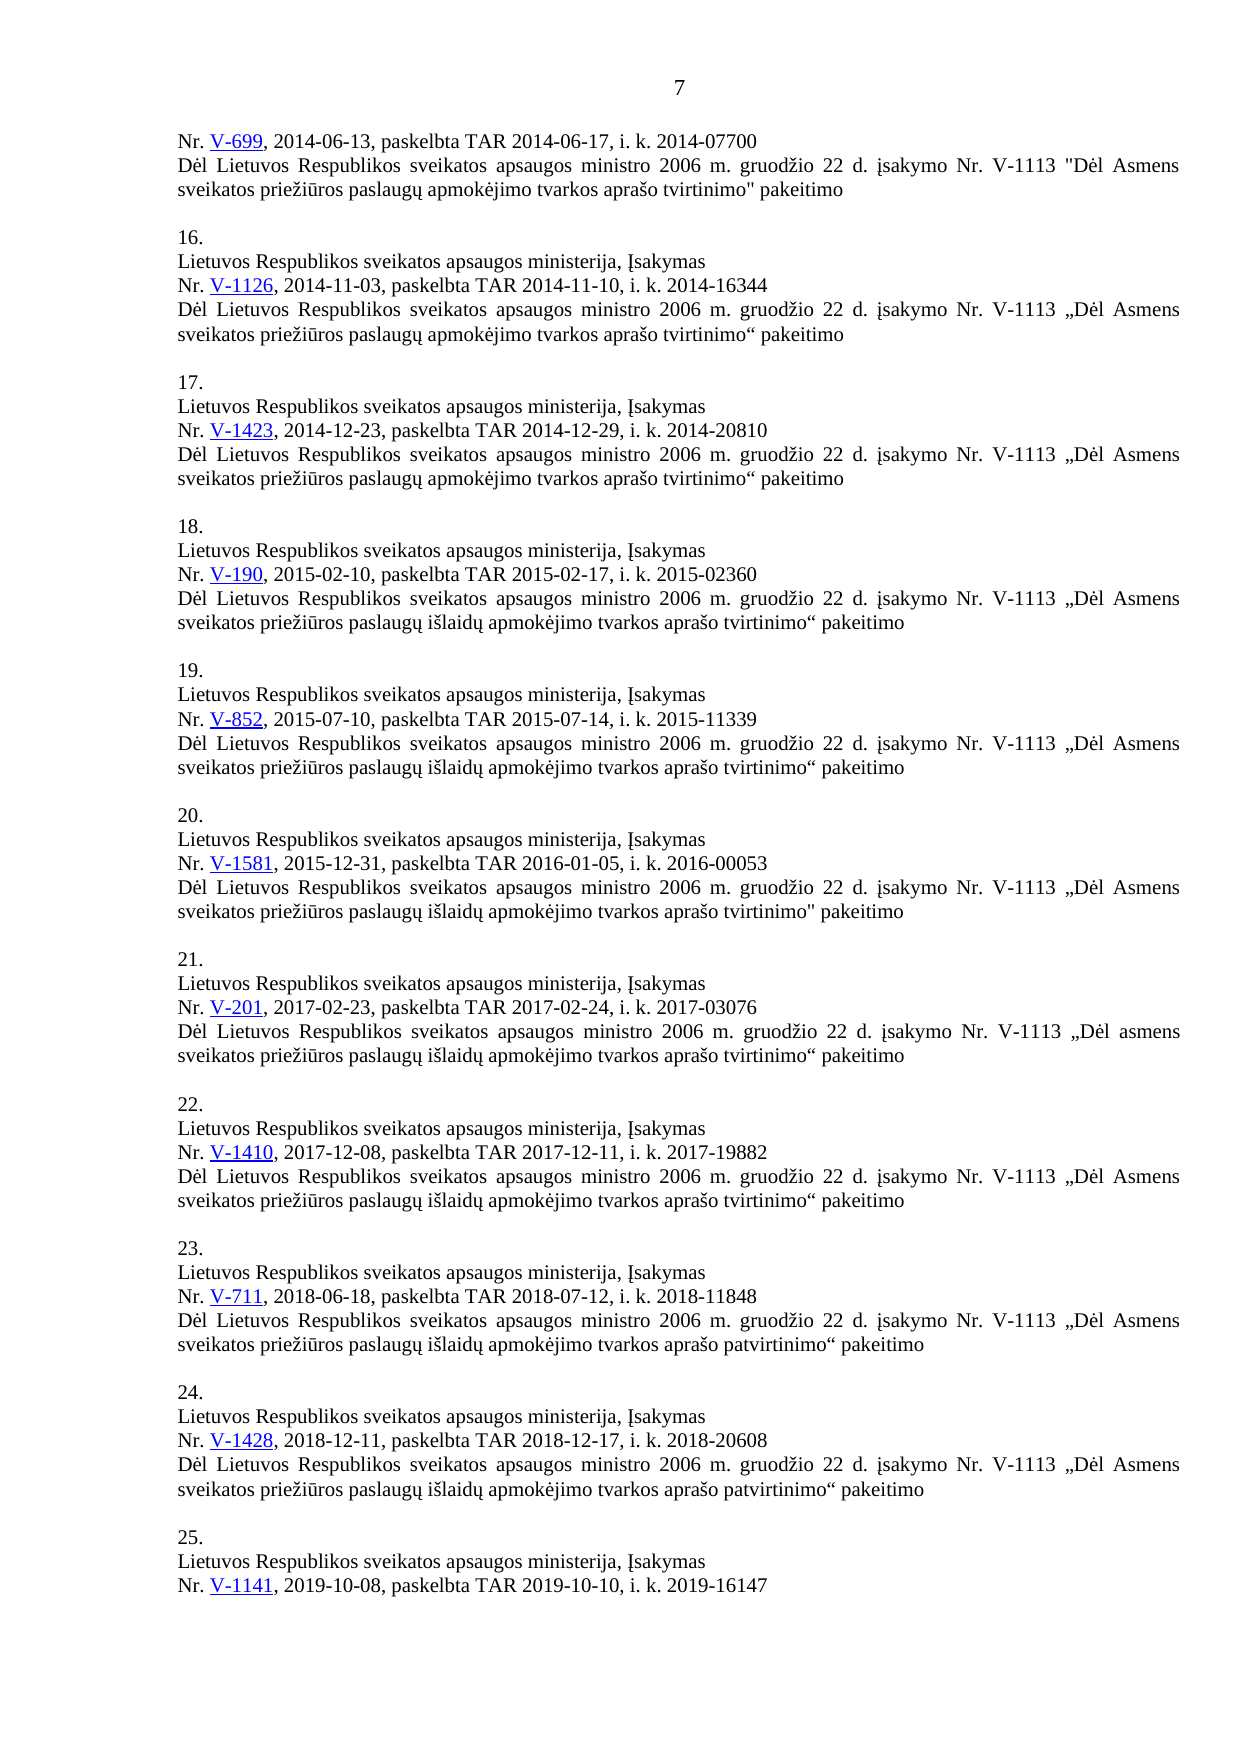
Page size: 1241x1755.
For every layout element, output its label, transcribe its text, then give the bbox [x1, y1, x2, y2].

text Lietuvos Respublikos sveikatos apsaugos ministerija, Įsakymas [177, 1116, 1181, 1139]
text 17. [177, 369, 1181, 394]
text Dėl Lietuvos Respublikos sveikatos apsaugos ministro 2006 m. gruodžio 22 d. įsakymo Nr. V-1113 "Dėl Asmens sveikatos priežiūros paslaugų apmokėjimo tvarkos aprašo tvirtinimo" pakeitimo [177, 153, 1181, 201]
text Dėl Lietuvos Respublikos sveikatos apsaugos ministro 2006 m. gruodžio 22 d. įsakymo Nr. V-1113 „Dėl Asmens sveikatos priežiūros paslaugų išlaidų apmokėjimo tvarkos aprašo tvirtinimo“ pakeitimo [177, 1164, 1181, 1212]
text Dėl Lietuvos Respublikos sveikatos apsaugos ministro 2006 m. gruodžio 22 d. įsakymo Nr. V-1113 „Dėl asmens sveikatos priežiūros paslaugų išlaidų apmokėjimo tvarkos aprašo tvirtinimo“ pakeitimo [177, 1019, 1181, 1067]
text 19. [177, 658, 1181, 682]
text Nr. V-201, 2017-02-23, paskelbta TAR 2017-02-24, i. k. 2017-03076 [177, 995, 1181, 1019]
text Dėl Lietuvos Respublikos sveikatos apsaugos ministro 2006 m. gruodžio 22 d. įsakymo Nr. V-1113 „Dėl Asmens sveikatos priežiūros paslaugų apmokėjimo tvarkos aprašo tvirtinimo“ pakeitimo [177, 297, 1181, 346]
text Nr. V-190, 2015-02-10, paskelbta TAR 2015-02-17, i. k. 2015-02360 [177, 562, 1181, 586]
text Lietuvos Respublikos sveikatos apsaugos ministerija, Įsakymas [177, 249, 1181, 273]
text 25. [177, 1524, 1181, 1549]
text Lietuvos Respublikos sveikatos apsaugos ministerija, Įsakymas [177, 538, 1181, 562]
text Lietuvos Respublikos sveikatos apsaugos ministerija, Įsakymas [177, 971, 1181, 995]
text Nr. V-711, 2018-06-18, paskelbta TAR 2018-07-12, i. k. 2018-11848 [177, 1284, 1181, 1308]
text Nr. V-1126, 2014-11-03, paskelbta TAR 2014-11-10, i. k. 2014-16344 [177, 273, 1181, 297]
text Nr. V-1141, 2019-10-08, paskelbta TAR 2019-10-10, i. k. 2019-16147 [177, 1573, 1181, 1597]
text Nr. V-699, 2014-06-13, paskelbta TAR 2014-06-17, i. k. 2014-07700 [177, 129, 1181, 153]
text Lietuvos Respublikos sveikatos apsaugos ministerija, Įsakymas [177, 394, 1181, 418]
text Dėl Lietuvos Respublikos sveikatos apsaugos ministro 2006 m. gruodžio 22 d. įsakymo Nr. V-1113 „Dėl Asmens sveikatos priežiūros paslaugų išlaidų apmokėjimo tvarkos aprašo patvirtinimo“ pakeitimo [177, 1308, 1181, 1356]
text Nr. V-852, 2015-07-10, paskelbta TAR 2015-07-14, i. k. 2015-11339 [177, 706, 1181, 731]
text 22. [177, 1091, 1181, 1116]
text Dėl Lietuvos Respublikos sveikatos apsaugos ministro 2006 m. gruodžio 22 d. įsakymo Nr. V-1113 „Dėl Asmens sveikatos priežiūros paslaugų išlaidų apmokėjimo tvarkos aprašo tvirtinimo" pakeitimo [177, 875, 1181, 923]
text Lietuvos Respublikos sveikatos apsaugos ministerija, Įsakymas [177, 827, 1181, 851]
text Dėl Lietuvos Respublikos sveikatos apsaugos ministro 2006 m. gruodžio 22 d. įsakymo Nr. V-1113 „Dėl Asmens sveikatos priežiūros paslaugų išlaidų apmokėjimo tvarkos aprašo patvirtinimo“ pakeitimo [177, 1452, 1181, 1501]
text Dėl Lietuvos Respublikos sveikatos apsaugos ministro 2006 m. gruodžio 22 d. įsakymo Nr. V-1113 „Dėl Asmens sveikatos priežiūros paslaugų apmokėjimo tvarkos aprašo tvirtinimo“ pakeitimo [177, 442, 1181, 490]
text Lietuvos Respublikos sveikatos apsaugos ministerija, Įsakymas [177, 1260, 1181, 1284]
text Nr. V-1581, 2015-12-31, paskelbta TAR 2016-01-05, i. k. 2016-00053 [177, 851, 1181, 875]
text Nr. V-1423, 2014-12-23, paskelbta TAR 2014-12-29, i. k. 2014-20810 [177, 418, 1181, 442]
text 23. [177, 1236, 1181, 1260]
text 18. [177, 514, 1181, 538]
text Lietuvos Respublikos sveikatos apsaugos ministerija, Įsakymas [177, 1549, 1181, 1573]
text Lietuvos Respublikos sveikatos apsaugos ministerija, Įsakymas [177, 1404, 1181, 1428]
text Nr. V-1410, 2017-12-08, paskelbta TAR 2017-12-11, i. k. 2017-19882 [177, 1139, 1181, 1164]
text Lietuvos Respublikos sveikatos apsaugos ministerija, Įsakymas [177, 682, 1181, 706]
text Dėl Lietuvos Respublikos sveikatos apsaugos ministro 2006 m. gruodžio 22 d. įsakymo Nr. V-1113 „Dėl Asmens sveikatos priežiūros paslaugų išlaidų apmokėjimo tvarkos aprašo tvirtinimo“ pakeitimo [177, 731, 1181, 779]
text Nr. V-1428, 2018-12-11, paskelbta TAR 2018-12-17, i. k. 2018-20608 [177, 1428, 1181, 1452]
text 24. [177, 1380, 1181, 1404]
text 20. [177, 803, 1181, 827]
text Dėl Lietuvos Respublikos sveikatos apsaugos ministro 2006 m. gruodžio 22 d. įsakymo Nr. V-1113 „Dėl Asmens sveikatos priežiūros paslaugų išlaidų apmokėjimo tvarkos aprašo tvirtinimo“ pakeitimo [177, 586, 1181, 634]
text 16. [177, 225, 1181, 249]
text 21. [177, 947, 1181, 971]
